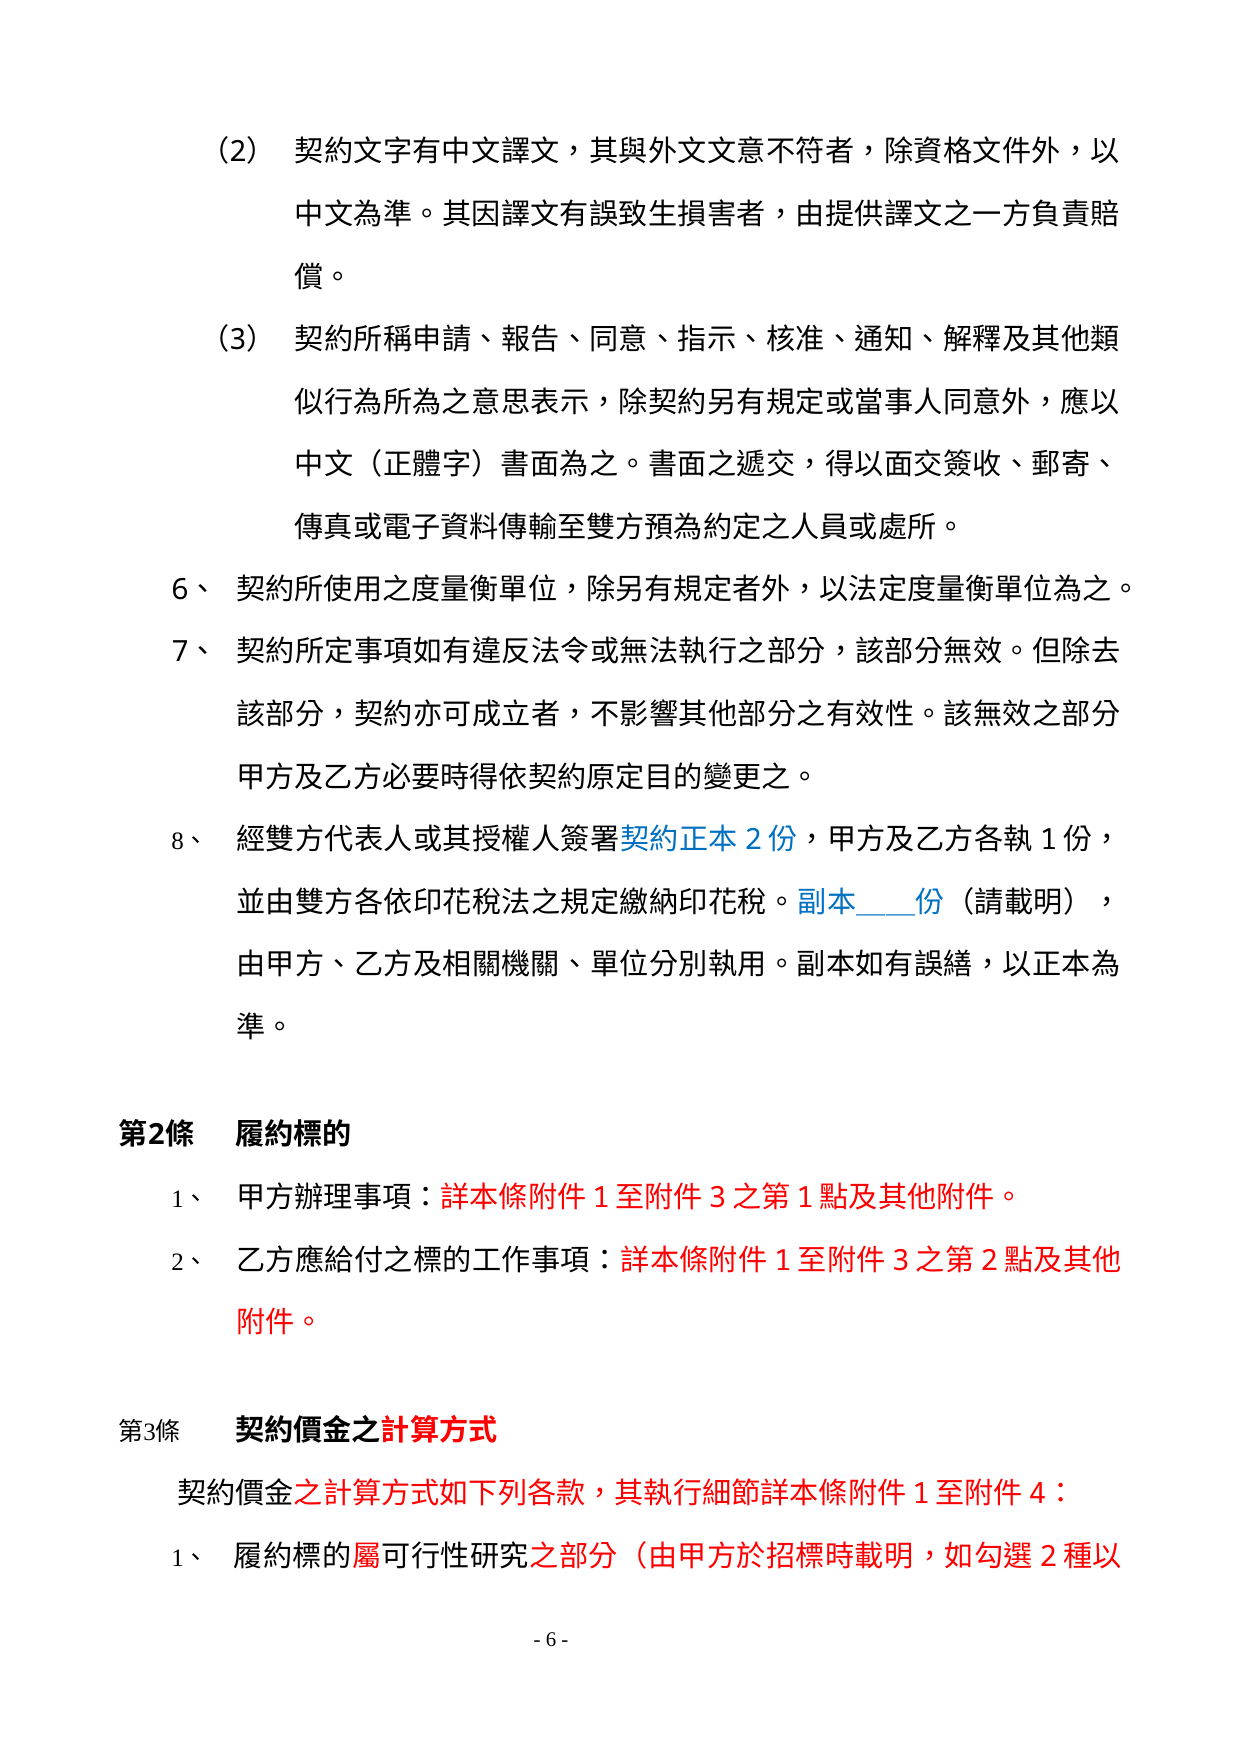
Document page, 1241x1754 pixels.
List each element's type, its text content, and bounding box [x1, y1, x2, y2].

list 經雙方代表人或其授權人簽署契約正本2份，甲方及乙方各執1份，並由雙方各依印花稅法之規定繳納印花稅。副本＿＿份（請載明），由甲方、乙方及相關機關、單位分別執用。副本如有誤繕，以正本為準。 [171, 795, 1122, 1045]
list 契約價金之計算方式 [118, 1403, 1122, 1449]
list 履約標的屬可行性研究之部分（由甲方於招標時載明，如勾選2種以 [171, 1512, 1122, 1574]
list 甲方辦理事項：詳本條附件1至附件3之第1點及其他附件。 [171, 1153, 1122, 1216]
list 契約所使用之度量衡單位，除另有規定者外，以法定度量衡單位為之。 [171, 545, 1122, 608]
list 契約所稱申請、報告、同意、指示、核准、通知、解釋及其他類似行為所為之意思表示，除契約另有規定或當事人同意外，應以中文（正體字）書面為之。書面之遞交，得以面交簽收、郵寄、傳真或電子資料傳輸至雙方預為約定之人員或處所。 [200, 295, 1122, 545]
list 契約所定事項如有違反法令或無法執行之部分，該部分無效。但除去該部分，契約亦可成立者，不影響其他部分之有效性。該無效之部分，甲方及乙方必要時得依契約原定目的變更之。 [171, 608, 1122, 795]
list 契約文字有中文譯文，其與外文文意不符者，除資格文件外，以中文為準。其因譯文有誤致生損害者，由提供譯文之一方負責賠償。 [200, 108, 1122, 295]
text 契約價金之計算方式如下列各款，其執行細節詳本條附件1至附件4： [177, 1449, 1122, 1512]
list 乙方應給付之標的工作事項：詳本條附件1至附件3之第2點及其他附件。 [171, 1216, 1122, 1341]
list 履約標的 [118, 1108, 1122, 1153]
